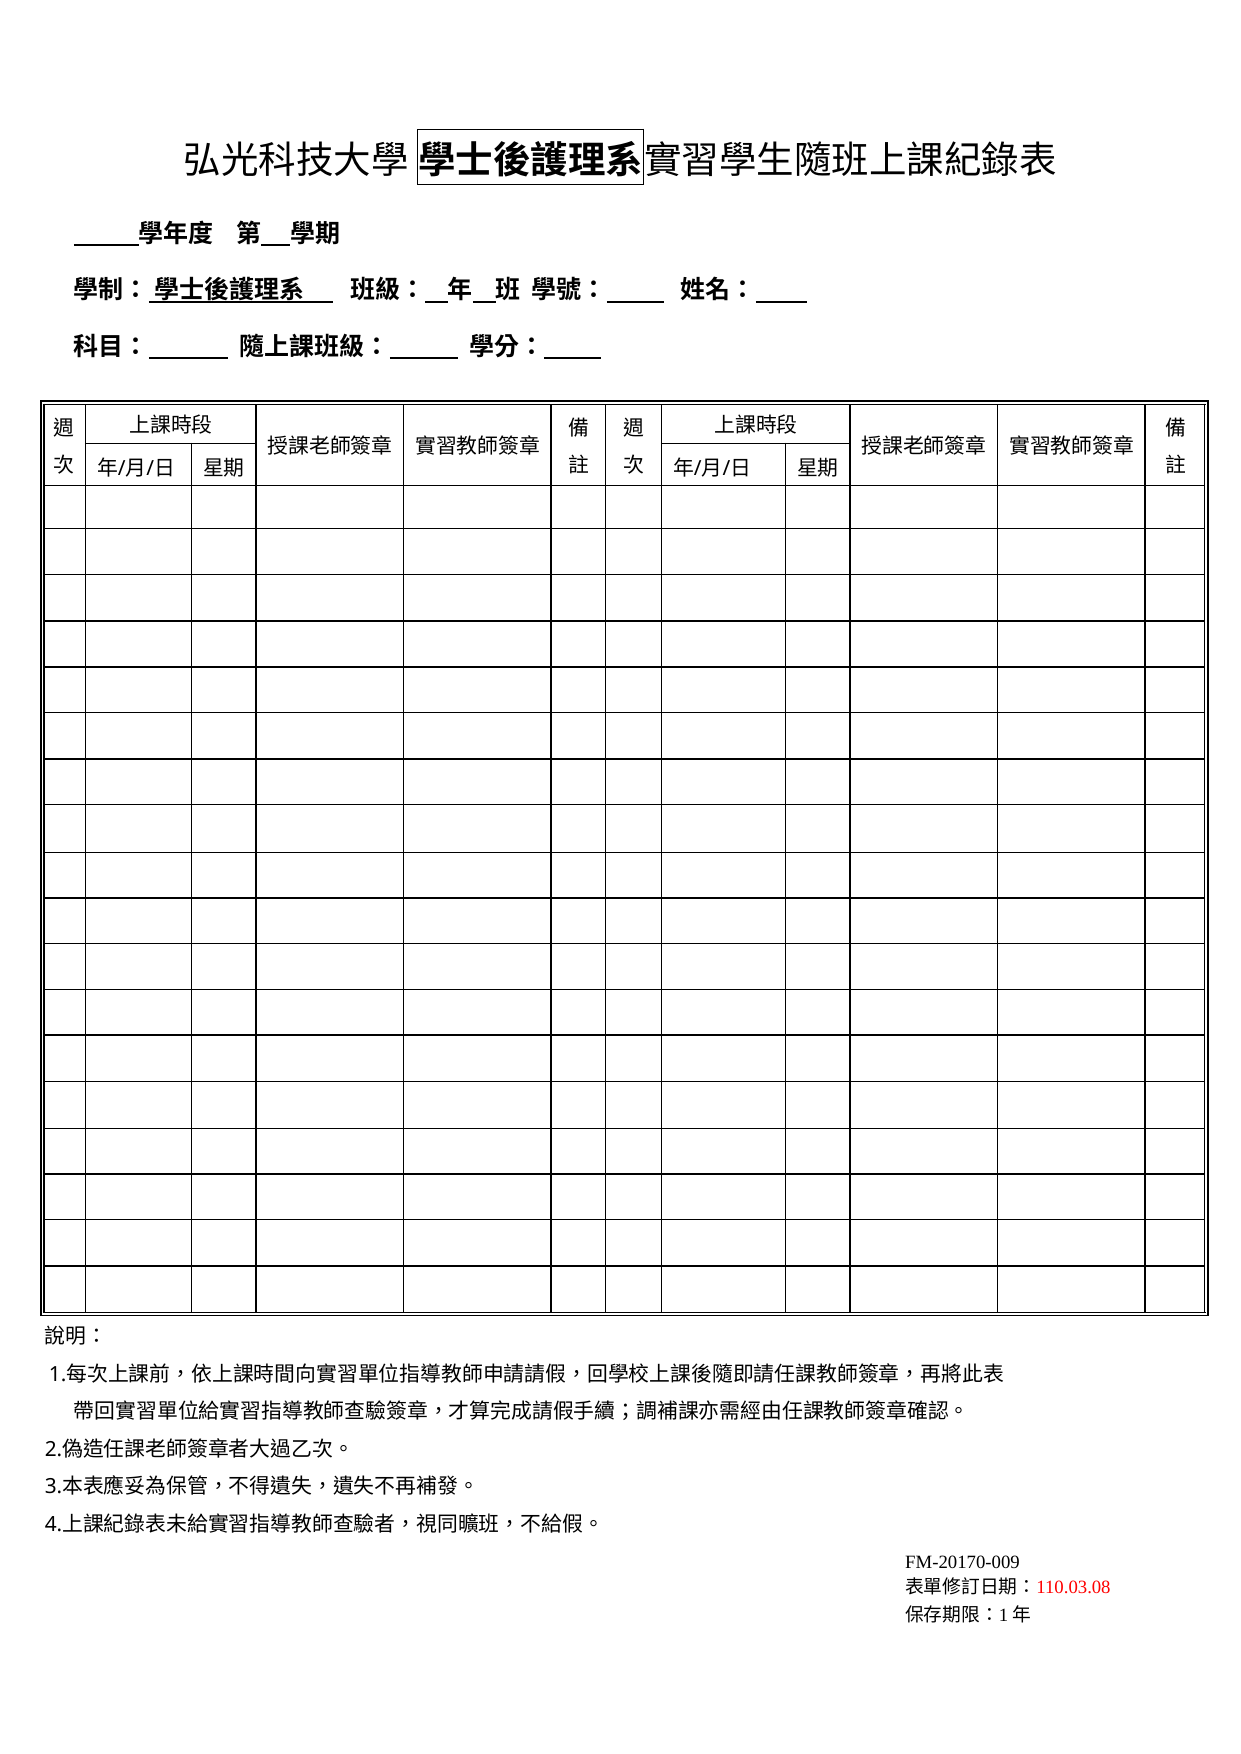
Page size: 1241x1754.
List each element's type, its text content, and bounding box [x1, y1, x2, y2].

table_cell [662, 805, 785, 851]
table_cell 年/月/日 [662, 444, 785, 485]
table_cell [45, 668, 85, 712]
table_cell [851, 899, 997, 943]
table_cell [86, 944, 191, 989]
table_cell [998, 1082, 1144, 1128]
table_cell [86, 805, 191, 851]
table_cell [404, 575, 550, 620]
table_cell [404, 1036, 550, 1081]
table_cell [552, 990, 605, 1034]
text 弘光科技大學 學士後護理系實習學生隨班上課紀錄表 [24, 119, 1217, 194]
table_cell [606, 713, 661, 758]
table_cell [45, 760, 85, 804]
table_cell [404, 1267, 550, 1311]
table_cell 星期 [192, 444, 255, 485]
table_cell [45, 622, 85, 666]
text 帶回實習單位給實習指導教師查驗簽章，才算完成請假手續；調補課亦需經由任課教師簽章確認。 [74, 1391, 1217, 1429]
table_cell [851, 486, 997, 528]
text 學年度 第 學期 [24, 213, 1217, 250]
table_header 上課時段 [662, 405, 849, 443]
table_cell [606, 1129, 661, 1173]
table_header 授課老師簽章 [257, 405, 403, 485]
table_cell [192, 622, 255, 666]
table_header 上課時段 [86, 405, 255, 443]
table_header 實習教師簽章 [404, 405, 550, 485]
table_cell [606, 622, 661, 666]
table_cell [86, 1175, 191, 1219]
table_cell [662, 1082, 785, 1128]
table_cell [662, 1220, 785, 1265]
table_cell [662, 713, 785, 758]
table_cell [552, 1129, 605, 1173]
table_cell [1146, 1175, 1204, 1219]
table_cell [662, 1036, 785, 1081]
table_cell [257, 486, 403, 528]
table_header 授課老師簽章 [851, 405, 997, 485]
table_cell [851, 622, 997, 666]
table_cell [662, 990, 785, 1034]
table_cell [851, 1129, 997, 1173]
table_cell [404, 990, 550, 1034]
table_cell [192, 486, 255, 528]
table_cell [257, 899, 403, 943]
table_cell [257, 713, 403, 758]
table_cell [552, 944, 605, 989]
text 4.上課紀錄表未給實習指導教師查驗者，視同曠班，不給假。 [24, 1504, 1217, 1541]
table_cell [662, 529, 785, 573]
table_cell [192, 529, 255, 573]
table_cell [851, 1036, 997, 1081]
table_cell [552, 668, 605, 712]
table_cell [86, 575, 191, 620]
table_cell [86, 622, 191, 666]
table_cell [86, 1267, 191, 1311]
table_cell [192, 1220, 255, 1265]
table_cell [86, 529, 191, 573]
table_cell [192, 990, 255, 1034]
table_cell [86, 668, 191, 712]
table_cell [552, 1220, 605, 1265]
table_cell [45, 805, 85, 851]
table_cell [404, 668, 550, 712]
table_cell [1146, 1220, 1204, 1265]
table_cell [257, 622, 403, 666]
table_cell [45, 1267, 85, 1311]
table_cell [192, 853, 255, 897]
table_cell [851, 668, 997, 712]
table_cell [404, 529, 550, 573]
table_cell [851, 575, 997, 620]
table_cell [257, 1129, 403, 1173]
table_cell [998, 1129, 1144, 1173]
table_cell [257, 575, 403, 620]
table_cell [998, 1267, 1144, 1311]
table_cell [257, 805, 403, 851]
table_cell [606, 1082, 661, 1128]
table_cell [192, 899, 255, 943]
table_cell [998, 575, 1144, 620]
table_cell [192, 1082, 255, 1128]
table_cell [786, 486, 849, 528]
table_cell [998, 1175, 1144, 1219]
table_cell [86, 853, 191, 897]
table_cell 星期 [786, 444, 849, 485]
table_cell [1146, 1036, 1204, 1081]
table_cell [998, 622, 1144, 666]
table_cell [851, 1175, 997, 1219]
table_header 週次 [606, 405, 661, 485]
text 3.本表應妥為保管，不得遺失，遺失不再補發。 [24, 1466, 1217, 1504]
table_cell [45, 899, 85, 943]
table_cell [662, 622, 785, 666]
table_cell [86, 990, 191, 1034]
table_cell [86, 899, 191, 943]
table_cell [851, 1267, 997, 1311]
table_cell [1146, 529, 1204, 573]
table_cell [851, 990, 997, 1034]
table_cell [257, 1036, 403, 1081]
table_cell [851, 944, 997, 989]
table_cell [851, 1220, 997, 1265]
table_cell [851, 1082, 997, 1128]
table_cell [662, 899, 785, 943]
table_cell [192, 760, 255, 804]
table_cell [786, 1175, 849, 1219]
table_cell [192, 1175, 255, 1219]
table_cell [45, 713, 85, 758]
table_cell [998, 760, 1144, 804]
table_cell [606, 1220, 661, 1265]
table_cell [662, 668, 785, 712]
text 1.每次上課前，依上課時間向實習單位指導教師申請請假，回學校上課後隨即請任課教師簽章，再將此表 [49, 1354, 1217, 1391]
table_cell [404, 1175, 550, 1219]
table_cell [1146, 1082, 1204, 1128]
table_cell [552, 1036, 605, 1081]
table_cell [86, 1036, 191, 1081]
text 2.偽造任課老師簽章者大過乙次。 [24, 1429, 1217, 1466]
table_cell [86, 713, 191, 758]
table_cell [998, 1220, 1144, 1265]
table_cell [662, 575, 785, 620]
table_cell [851, 805, 997, 851]
table_cell [662, 944, 785, 989]
table_cell [606, 1267, 661, 1311]
table_cell [257, 760, 403, 804]
table_cell [45, 1082, 85, 1128]
table_cell 年/月/日 [86, 444, 191, 485]
table_cell [662, 1267, 785, 1311]
table_cell [86, 1220, 191, 1265]
table_cell [786, 1267, 849, 1311]
table_cell [552, 760, 605, 804]
table_cell [786, 622, 849, 666]
table_cell [404, 760, 550, 804]
table_cell [606, 760, 661, 804]
table_cell [998, 486, 1144, 528]
table_cell [404, 622, 550, 666]
table_cell [1146, 1129, 1204, 1173]
table_cell [86, 1129, 191, 1173]
table_cell [45, 1036, 85, 1081]
table_cell [998, 668, 1144, 712]
table_cell [86, 486, 191, 528]
table_cell [786, 899, 849, 943]
table_cell [1146, 575, 1204, 620]
table_cell [786, 1036, 849, 1081]
table_cell [662, 486, 785, 528]
table_cell [606, 990, 661, 1034]
table_cell [192, 1129, 255, 1173]
table_cell [998, 529, 1144, 573]
table_cell [998, 805, 1144, 851]
table_cell [662, 1175, 785, 1219]
table_cell [257, 1220, 403, 1265]
table_cell [998, 944, 1144, 989]
table_cell [552, 853, 605, 897]
table_cell [45, 944, 85, 989]
table_cell [851, 713, 997, 758]
table_cell [257, 853, 403, 897]
table_cell [998, 899, 1144, 943]
table_cell [606, 529, 661, 573]
table_cell [404, 944, 550, 989]
table_cell [192, 575, 255, 620]
table_cell [552, 1267, 605, 1311]
table_cell [45, 575, 85, 620]
table_cell [998, 713, 1144, 758]
table_cell [998, 853, 1144, 897]
text 學制： 學士後護理系 班級： 年 班 學號： 姓名： [24, 269, 1217, 307]
table_cell [998, 1036, 1144, 1081]
table_cell [257, 944, 403, 989]
table_cell [786, 1220, 849, 1265]
table_cell [86, 760, 191, 804]
table_cell [786, 1129, 849, 1173]
text 說明： [24, 1316, 1217, 1354]
table_cell [606, 486, 661, 528]
table_cell [606, 1036, 661, 1081]
table_cell [45, 853, 85, 897]
table_cell [998, 990, 1144, 1034]
text 科目： 隨上課班級： 學分： [24, 325, 1217, 363]
table_cell [404, 1129, 550, 1173]
table_cell [606, 899, 661, 943]
table_cell [606, 668, 661, 712]
table_cell [851, 529, 997, 573]
table_cell [552, 899, 605, 943]
table_cell [552, 1082, 605, 1128]
table_cell [606, 805, 661, 851]
table_cell [1146, 486, 1204, 528]
table_cell [851, 760, 997, 804]
table_cell [45, 990, 85, 1034]
table_cell [192, 713, 255, 758]
table_cell [786, 713, 849, 758]
table_cell [45, 529, 85, 573]
table_cell [192, 1036, 255, 1081]
table_cell [662, 760, 785, 804]
table_cell [1146, 853, 1204, 897]
table_cell [1146, 944, 1204, 989]
table_cell [404, 713, 550, 758]
table_cell [552, 713, 605, 758]
table_cell [1146, 713, 1204, 758]
table_cell [192, 805, 255, 851]
table_cell [192, 1267, 255, 1311]
table_cell [786, 1082, 849, 1128]
table_cell [662, 853, 785, 897]
table_cell [257, 990, 403, 1034]
table_cell [552, 486, 605, 528]
table_cell [257, 1175, 403, 1219]
table_cell [606, 853, 661, 897]
table_cell [404, 1082, 550, 1128]
table_cell [786, 760, 849, 804]
table_cell [86, 1082, 191, 1128]
table_cell [552, 575, 605, 620]
table_cell [552, 805, 605, 851]
table_cell [606, 575, 661, 620]
table_cell [257, 1267, 403, 1311]
table_cell [404, 805, 550, 851]
table_cell [786, 668, 849, 712]
table_cell [257, 1082, 403, 1128]
table_cell [257, 668, 403, 712]
table_cell [786, 805, 849, 851]
table_header 備註 [552, 405, 605, 485]
table_cell [1146, 805, 1204, 851]
table_cell [404, 853, 550, 897]
table_cell [786, 575, 849, 620]
table_cell [606, 1175, 661, 1219]
table_cell [786, 990, 849, 1034]
table_cell [552, 622, 605, 666]
table_cell [257, 529, 403, 573]
table_cell [1146, 668, 1204, 712]
table_cell [552, 529, 605, 573]
table_header 實習教師簽章 [998, 405, 1144, 485]
table_cell [851, 853, 997, 897]
table_cell [404, 1220, 550, 1265]
table_cell [786, 529, 849, 573]
table_cell [786, 853, 849, 897]
table_cell [192, 944, 255, 989]
table_cell [1146, 760, 1204, 804]
table_cell [662, 1129, 785, 1173]
table_cell [552, 1175, 605, 1219]
table_header 週次 [45, 405, 85, 485]
table_cell [1146, 990, 1204, 1034]
table_cell [192, 668, 255, 712]
table_cell [45, 1129, 85, 1173]
table_header 備註 [1146, 405, 1204, 485]
table_cell [404, 899, 550, 943]
table_cell [786, 944, 849, 989]
table_cell [45, 486, 85, 528]
table_cell [45, 1175, 85, 1219]
table_cell [1146, 1267, 1204, 1311]
table_cell [1146, 622, 1204, 666]
table_cell [1146, 899, 1204, 943]
table_cell [45, 1220, 85, 1265]
table_cell [606, 944, 661, 989]
table_cell [404, 486, 550, 528]
